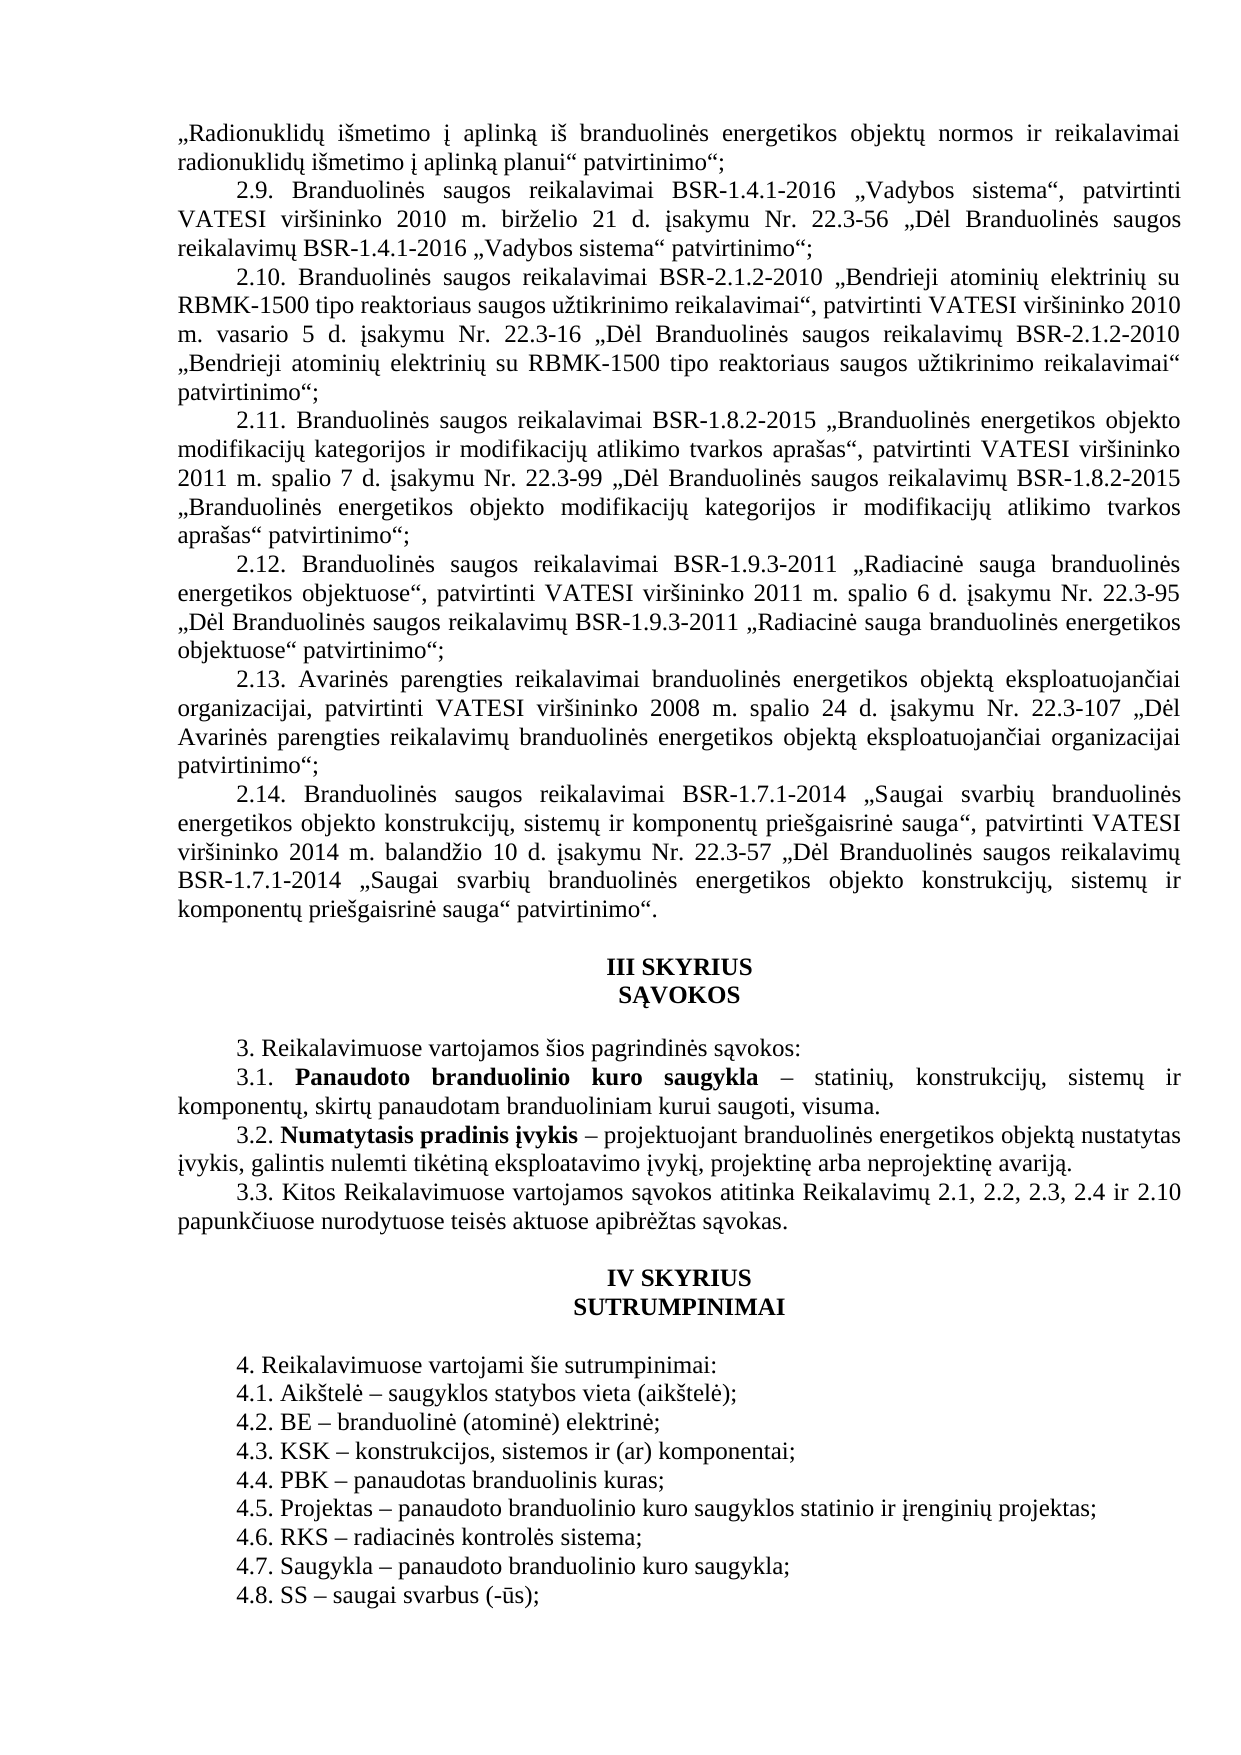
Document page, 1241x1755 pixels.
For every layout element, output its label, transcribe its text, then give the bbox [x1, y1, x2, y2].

text 2.14. Branduolinės saugos reikalavimai BSR-1.7.1-2014 „Saugai svarbių branduolinės energetikos objekto konstrukcijų, sistemų ir komponentų priešgaisrinė sauga“, patvirtinti VATESI viršininko 2014 m. balandžio 10 d. įsakymu Nr. 22.3-57 „Dėl Branduolinės saugos reikalavimų BSR-1.7.1-2014 „Saugai svarbių branduolinės energetikos objekto konstrukcijų, sistemų ir komponentų priešgaisrinė sauga“ patvirtinimo“. [177, 779, 1181, 923]
text 3. Reikalavimuose vartojamos šios pagrindinės sąvokos: [177, 1033, 1181, 1062]
text 4.2. BE – branduolinė (atominė) elektrinė; [177, 1407, 1181, 1436]
text 4.8. SS – saugai svarbus (-ūs); [177, 1580, 1181, 1608]
text SĄVOKOS [177, 981, 1181, 1009]
text 4.6. RKS – radiacinės kontrolės sistema; [177, 1522, 1181, 1551]
text 2.10. Branduolinės saugos reikalavimai BSR-2.1.2-2010 „Bendrieji atominių elektrinių su RBMK-1500 tipo reaktoriaus saugos užtikrinimo reikalavimai“, patvirtinti VATESI viršininko 2010 m. vasario 5 d. įsakymu Nr. 22.3-16 „Dėl Branduolinės saugos reikalavimų BSR-2.1.2-2010 „Bendrieji atominių elektrinių su RBMK-1500 tipo reaktoriaus saugos užtikrinimo reikalavimai“ patvirtinimo“; [177, 262, 1181, 406]
text 4.5. Projektas – panaudoto branduolinio kuro saugyklos statinio ir įrenginių projektas; [177, 1493, 1181, 1522]
text IV SKYRIUS [177, 1263, 1181, 1292]
text 4. Reikalavimuose vartojami šie sutrumpinimai: [177, 1350, 1181, 1378]
text 3.3. Kitos Reikalavimuose vartojamos sąvokos atitinka Reikalavimų 2.1, 2.2, 2.3, 2.4 ir 2.10 papunkčiuose nurodytuose teisės aktuose apibrėžtas sąvokas. [177, 1177, 1181, 1235]
text 2.9. Branduolinės saugos reikalavimai BSR-1.4.1-2016 „Vadybos sistema“, patvirtinti VATESI viršininko 2010 m. birželio 21 d. įsakymu Nr. 22.3-56 „Dėl Branduolinės saugos reikalavimų BSR-1.4.1-2016 „Vadybos sistema“ patvirtinimo“; [177, 176, 1181, 262]
text 4.1. Aikštelė – saugyklos statybos vieta (aikštelė); [177, 1378, 1181, 1407]
text 3.1. Panaudoto branduolinio kuro saugykla – statinių, konstrukcijų, sistemų ir komponentų, skirtų panaudotam branduoliniam kurui saugoti, visuma. [177, 1062, 1181, 1120]
text 4.3. KSK – konstrukcijos, sistemos ir (ar) komponentai; [177, 1436, 1181, 1465]
text 2.13. Avarinės parengties reikalavimai branduolinės energetikos objektą eksploatuojančiai organizacijai, patvirtinti VATESI viršininko 2008 m. spalio 24 d. įsakymu Nr. 22.3-107 „Dėl Avarinės parengties reikalavimų branduolinės energetikos objektą eksploatuojančiai organizacijai patvirtinimo“; [177, 664, 1181, 779]
text 3.2. Numatytasis pradinis įvykis – projektuojant branduolinės energetikos objektą nustatytas įvykis, galintis nulemti tikėtiną eksploatavimo įvykį, projektinę arba neprojektinę avariją. [177, 1120, 1181, 1177]
text „Radionuklidų išmetimo į aplinką iš branduolinės energetikos objektų normos ir reikalavimai radionuklidų išmetimo į aplinką planui“ patvirtinimo“; [177, 118, 1181, 176]
text III SKYRIUS [177, 952, 1181, 981]
text 4.4. PBK – panaudotas branduolinis kuras; [177, 1465, 1181, 1493]
text 2.12. Branduolinės saugos reikalavimai BSR-1.9.3-2011 „Radiacinė sauga branduolinės energetikos objektuose“, patvirtinti VATESI viršininko 2011 m. spalio 6 d. įsakymu Nr. 22.3-95 „Dėl Branduolinės saugos reikalavimų BSR-1.9.3-2011 „Radiacinė sauga branduolinės energetikos objektuose“ patvirtinimo“; [177, 549, 1181, 664]
text 4.7. Saugykla – panaudoto branduolinio kuro saugykla; [177, 1551, 1181, 1580]
text SUTRUMPINIMAI [177, 1292, 1181, 1321]
text 2.11. Branduolinės saugos reikalavimai BSR-1.8.2-2015 „Branduolinės energetikos objekto modifikacijų kategorijos ir modifikacijų atlikimo tvarkos aprašas“, patvirtinti VATESI viršininko 2011 m. spalio 7 d. įsakymu Nr. 22.3-99 „Dėl Branduolinės saugos reikalavimų BSR-1.8.2-2015 „Branduolinės energetikos objekto modifikacijų kategorijos ir modifikacijų atlikimo tvarkos aprašas“ patvirtinimo“; [177, 406, 1181, 549]
